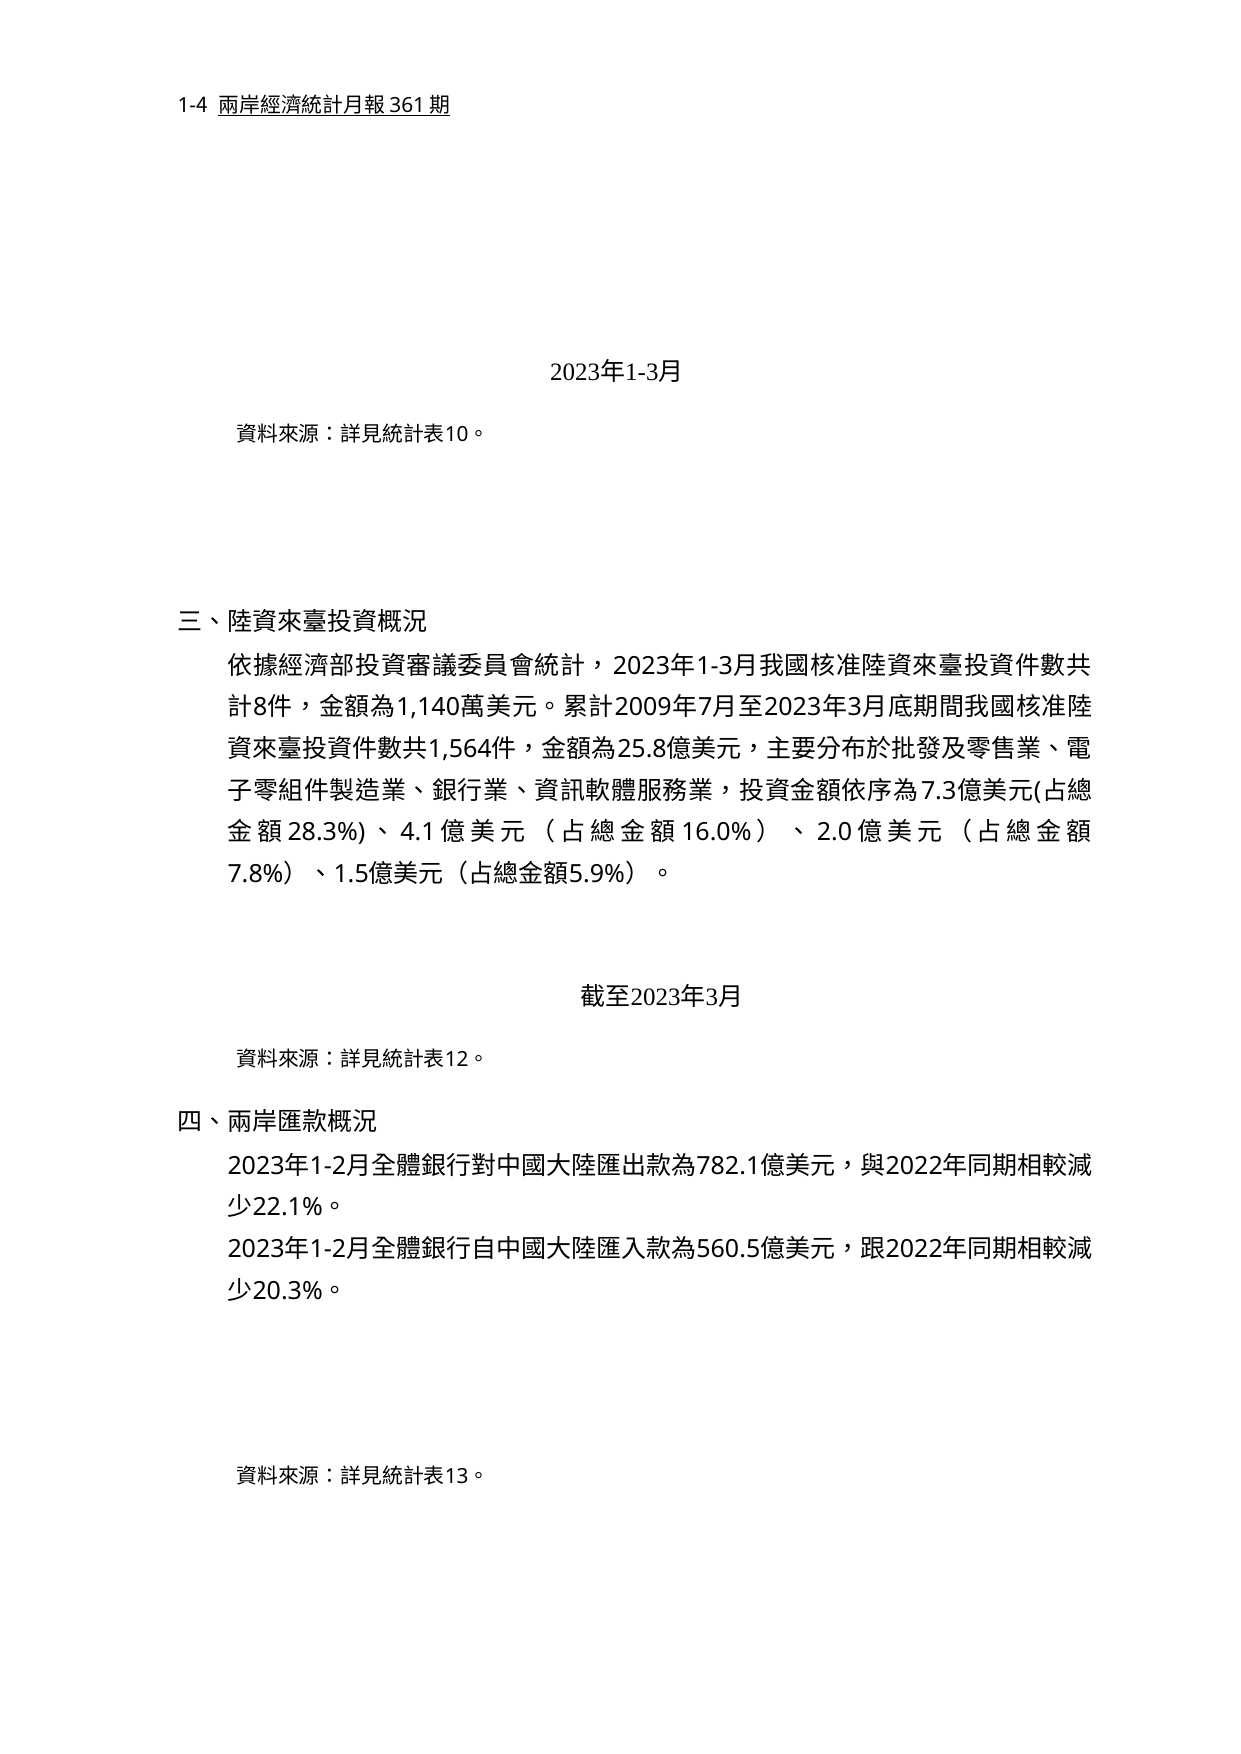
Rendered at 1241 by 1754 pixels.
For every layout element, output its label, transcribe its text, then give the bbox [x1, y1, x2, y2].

subtitle 2023年1-3月 [146, 328, 1087, 391]
text 2023年1-2月全體銀行自中國大陸匯入款為560.5億美元，跟2022年同期相較減少20.3%。 [227, 1224, 1093, 1307]
text 資料來源：詳見統計表12。 [177, 1016, 1087, 1078]
text 2023年1-2月全體銀行對中國大陸匯出款為782.1億美元，與2022年同期相較減少22.1%。 [227, 1141, 1093, 1224]
subtitle 截至2023年3月 [177, 953, 1087, 1016]
text 依據經濟部投資審議委員會統計，2023年1-3月我國核准陸資來臺投資件數共計8件，金額為1,140萬美元。累計2009年7月至2023年3月底期間我國核准陸資來臺投資件數共1,564件，金額為25.8億美元，主要分布於批發及零售業、電子零組件製造業、銀行業、資訊軟體服務業，投資金額依序為7.3億美元(占總金額28.3%)、4.1億美元（占總金額16.0%）、2.0億美元（占總金額7.8%）、1.5億美元（占總金額5.9%）。 [227, 765, 1093, 891]
text 資料來源：詳見統計表10。 [177, 391, 1087, 453]
text 資料來源：詳見統計表13。 [177, 1432, 1087, 1495]
text 依據經濟部投資審議委員會統計，2023年1-3月我國核准陸資來臺投資件數共計8件，金額為1,140萬美元。累計2009年7月至2023年3月底期間我國核准陸資來臺投資件數共1,564件，金額為25.8億美元，主要分布於批發及零售業、電子零組件製造業、銀行業、資訊軟體服務業，投資金額依序為7.3億美元(占總金額28.3%)、4.1億美元（占總金額16.0%）、2.0億美元（占總金額7.8%）、1.5億美元（占總金額5.9%）。 [227, 641, 1093, 731]
text 四、兩岸匯款概況 [177, 1078, 1087, 1141]
text 三、陸資來臺投資概況 [177, 578, 1087, 641]
